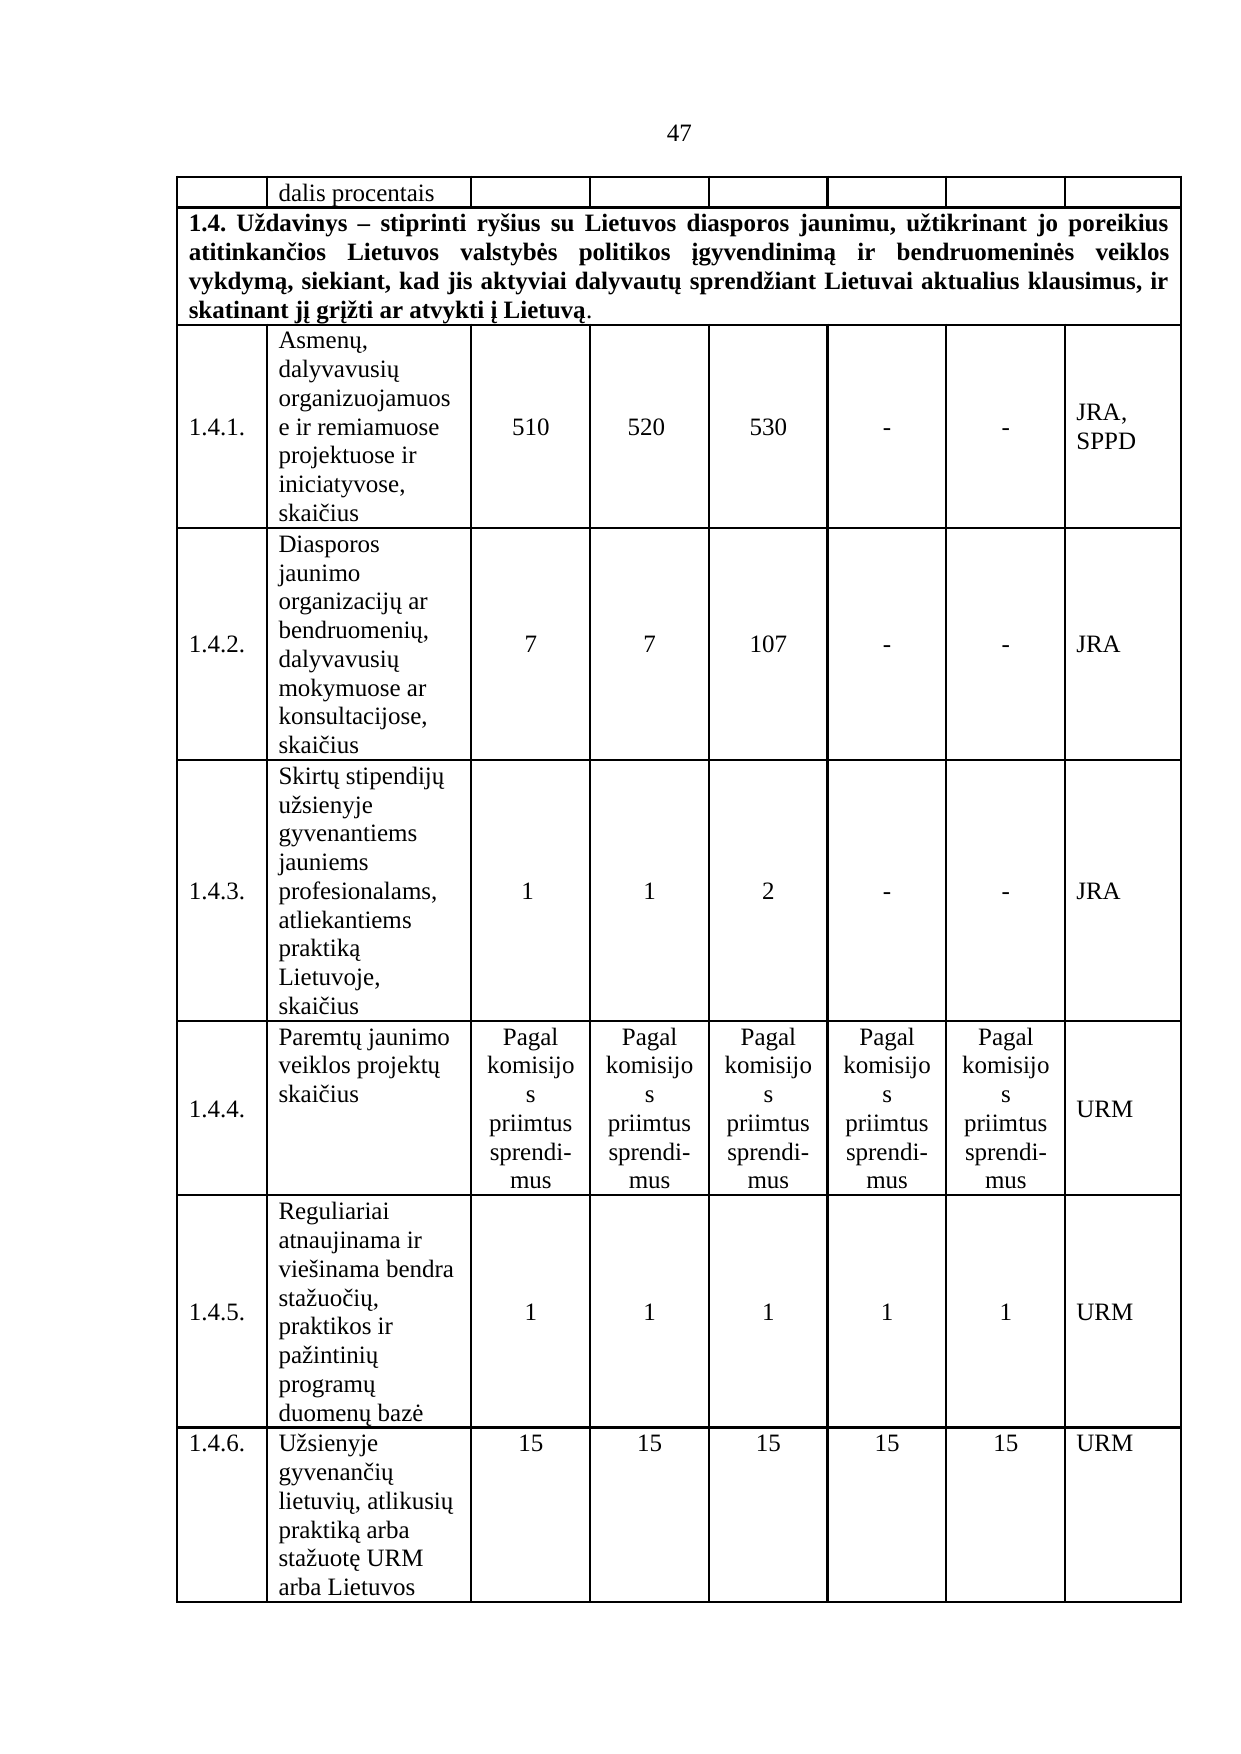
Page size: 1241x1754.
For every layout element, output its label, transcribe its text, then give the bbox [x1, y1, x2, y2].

table_cell [472, 178, 589, 206]
table_cell - [947, 529, 1064, 759]
table_cell [829, 178, 945, 206]
table_cell Pagal komisijos priimtus sprendi-mus [947, 1022, 1064, 1194]
table_cell JRA [1066, 529, 1180, 759]
table_cell 15 [947, 1429, 1064, 1601]
table_cell Užsienyje gyvenančių lietuvių, atlikusių praktiką arba stažuotę URM arba Lietuvos [268, 1429, 470, 1601]
table_cell 510 [472, 326, 589, 527]
table_cell 1.4.4. [178, 1022, 266, 1194]
table_cell 15 [710, 1429, 826, 1601]
table_cell 2 [710, 761, 826, 1020]
table_cell Pagal komisijos priimtus sprendi-mus [472, 1022, 589, 1194]
table_cell 1 [829, 1196, 945, 1426]
table_cell [178, 178, 266, 206]
table_cell Reguliariai atnaujinama ir viešinama bendra stažuočių, praktikos ir pažintinių programų duomenų bazė [268, 1196, 470, 1426]
table_cell 520 [591, 326, 708, 527]
table_cell 1.4.5. [178, 1196, 266, 1426]
table_cell 15 [591, 1429, 708, 1601]
table_cell - [829, 529, 945, 759]
table_cell 1.4.1. [178, 326, 266, 527]
table_cell Pagal komisijos priimtus sprendi-mus [829, 1022, 945, 1194]
table_cell 1.4. Uždavinys – stiprinti ryšius su Lietuvos diasporos jaunimu, užtikrinant jo poreikius atitinkančios Lietuvos valstybės politikos įgyvendinimą ir bendruomeninės veiklos vykdymą, siekiant, kad jis aktyviai dalyvautų sprendžiant Lietuvai aktualius klausimus, ir skatinant jį grįžti ar atvykti į Lietuvą. [178, 209, 1180, 323]
table_cell URM [1066, 1022, 1180, 1194]
table_cell 1 [947, 1196, 1064, 1426]
table_cell Asmenų, dalyvavusių organizuojamuose ir remiamuose projektuose ir iniciatyvose, skaičius [268, 326, 470, 527]
table_cell 107 [710, 529, 826, 759]
table_cell [1066, 178, 1180, 206]
table_cell Paremtų jaunimo veiklos projektų skaičius [268, 1022, 470, 1194]
table_cell 1 [472, 761, 589, 1020]
table_cell - [947, 761, 1064, 1020]
table_cell JRA [1066, 761, 1180, 1020]
table_cell 1 [710, 1196, 826, 1426]
table_cell [710, 178, 826, 206]
table_cell - [829, 326, 945, 527]
table_cell 7 [472, 529, 589, 759]
table_cell dalis procentais [268, 178, 470, 206]
table_cell Pagal komisijos priimtus sprendi-mus [710, 1022, 826, 1194]
table_cell 1.4.6. [178, 1429, 266, 1601]
table_cell 1 [591, 1196, 708, 1426]
table_cell - [947, 326, 1064, 527]
table_cell [947, 178, 1064, 206]
table_cell 1.4.2. [178, 529, 266, 759]
table_cell 7 [591, 529, 708, 759]
table_cell Skirtų stipendijų užsienyje gyvenantiems jauniems profesionalams, atliekantiems praktiką Lietuvoje, skaičius [268, 761, 470, 1020]
table_cell 530 [710, 326, 826, 527]
table_cell 1 [472, 1196, 589, 1426]
table_cell - [829, 761, 945, 1020]
table_cell URM [1066, 1429, 1180, 1601]
table_cell JRA, SPPD [1066, 326, 1180, 527]
table_cell Pagal komisijos priimtus sprendi-mus [591, 1022, 708, 1194]
table_cell Diasporos jaunimo organizacijų ar bendruomenių, dalyvavusių mokymuose ar konsultacijose, skaičius [268, 529, 470, 759]
table_cell 1.4.3. [178, 761, 266, 1020]
table_cell [591, 178, 708, 206]
table_cell 15 [472, 1429, 589, 1601]
table_cell URM [1066, 1196, 1180, 1426]
table_cell 1 [591, 761, 708, 1020]
table_cell 15 [829, 1429, 945, 1601]
